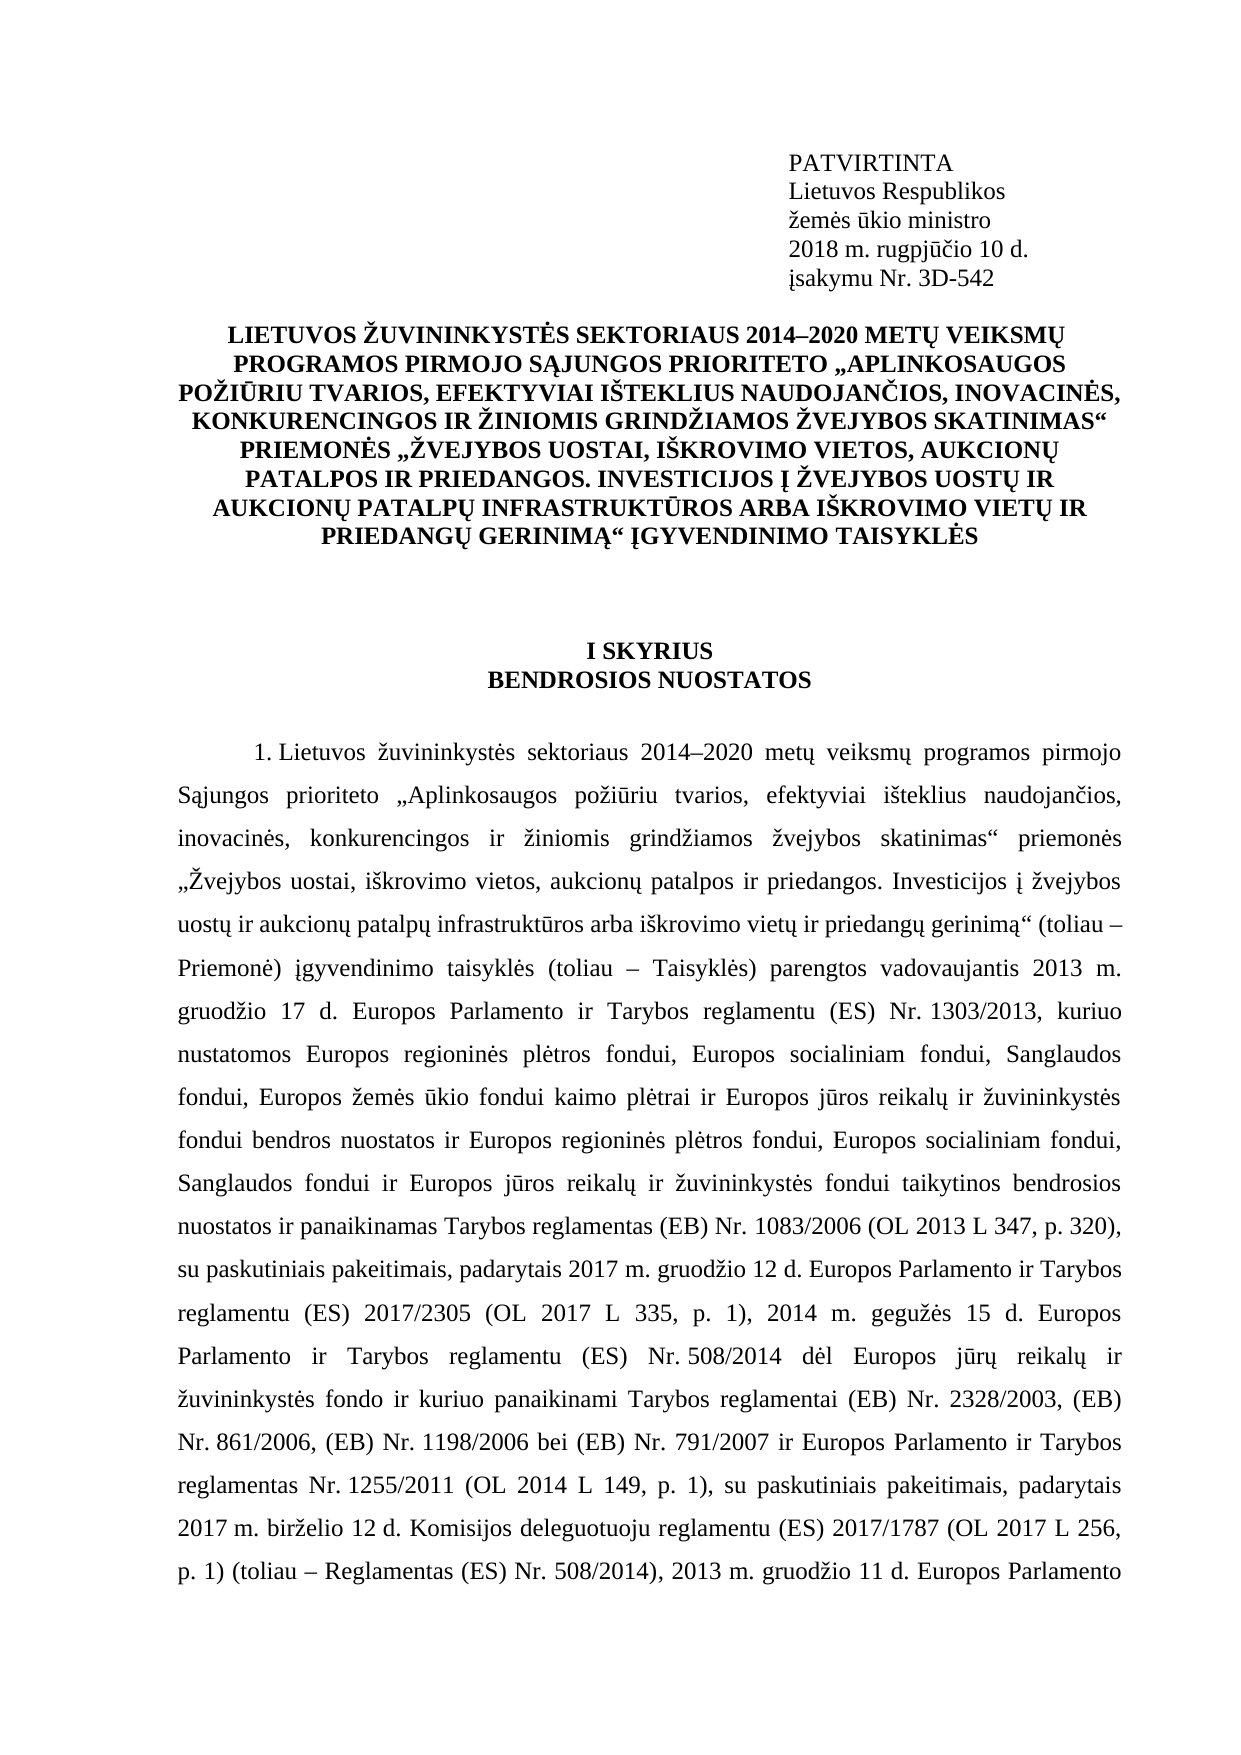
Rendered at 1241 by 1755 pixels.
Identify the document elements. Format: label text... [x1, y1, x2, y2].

text 2018 m. rugpjūčio 10 d. [692, 234, 1122, 263]
text Lietuvos Respublikos [692, 176, 1122, 205]
text įsakymu Nr. 3D-542 [717, 263, 1122, 291]
text BENDROSIOS NUOSTATOS [177, 665, 1122, 694]
text 1. Lietuvos žuvininkystės sektoriaus 2014–2020 metų veiksmų programos pirmojo Sąjungos prioriteto „Aplinkosaugos požiūriu tvarios, efektyviai išteklius naudojančios, inovacinės, konkurencingos ir žiniomis grindžiamos žvejybos skatinimas“ priemonės „Žvejybos uostai, iškrovimo vietos, aukcionų patalpos ir priedangos. Investicijos į žvejybos uostų ir aukcionų patalpų infrastruktūros arba iškrovimo vietų ir priedangų gerinimą“ (toliau – Priemonė) įgyvendinimo taisyklės (toliau – Taisyklės) parengtos vadovaujantis 2013 m. gruodžio 17 d. Europos Parlamento ir Tarybos reglamentu (ES) Nr. 1303/2013, kuriuo nustatomos Europos regioninės plėtros fondui, Europos socialiniam fondui, Sanglaudos fondui, Europos žemės ūkio fondui kaimo plėtrai ir Europos jūros reikalų ir žuvininkystės fondui bendros nuostatos ir Europos regioninės plėtros fondui, Europos socialiniam fondui, Sanglaudos fondui ir Europos jūros reikalų ir žuvininkystės fondui taikytinos bendrosios nuostatos ir panaikinamas Tarybos reglamentas (EB) Nr. 1083/2006 (OL 2013 L 347, p. 320), su paskutiniais pakeitimais, padarytais 2017 m. gruodžio 12 d. Europos Parlamento ir Tarybos reglamentu (ES) 2017/2305 (OL 2017 L 335, p. 1), 2014 m. gegužės 15 d. Europos Parlamento ir Tarybos reglamentu (ES) Nr. 508/2014 dėl Europos jūrų reikalų ir žuvininkystės fondo ir kuriuo panaikinami Tarybos reglamentai (EB) Nr. 2328/2003, (EB) Nr. 861/2006, (EB) Nr. 1198/2006 bei (EB) Nr. 791/2007 ir Europos Parlamento ir Tarybos reglamentas Nr. 1255/2011 (OL 2014 L 149, p. 1), su paskutiniais pakeitimais, padarytais 2017 m. birželio 12 d. Komisijos deleguotuoju reglamentu (ES) 2017/1787 (OL 2017 L 256, p. 1) (toliau – Reglamentas (ES) Nr. 508/2014), 2013 m. gruodžio 11 d. Europos Parlamento [177, 737, 1122, 1585]
text LIETUVOS ŽUVININKYSTĖS SEKTORIAUS 2014–2020 METŲ VEIKSMŲ [177, 320, 1122, 349]
text PATVIRTINTA [717, 148, 1122, 176]
text žemės ūkio ministro [692, 205, 1122, 234]
text PROGRAMOS PIRMOJO SĄJUNGOS PRIORITETO „APLINKOSAUGOS POŽIŪRIU TVARIOS, EFEKTYVIAI IŠTEKLIUS NAUDOJANČIOS, INOVACINĖS, KONKURENCINGOS IR ŽINIOMIS GRINDŽIAMOS ŽVEJYBOS SKATINIMAS“ PRIEMONĖS „ŽVEJYBOS UOSTAI, IŠKROVIMO VIETOS, AUKCIONŲ PATALPOS IR PRIEDANGOS. INVESTICIJOS Į ŽVEJYBOS UOSTŲ IR AUKCIONŲ PATALPŲ INFRASTRUKTŪROS ARBA IŠKROVIMO VIETŲ IR PRIEDANGŲ GERINIMĄ“ ĮGYVENDINIMO TAISYKLĖS [177, 349, 1122, 550]
text I SKYRIUS [177, 636, 1122, 665]
